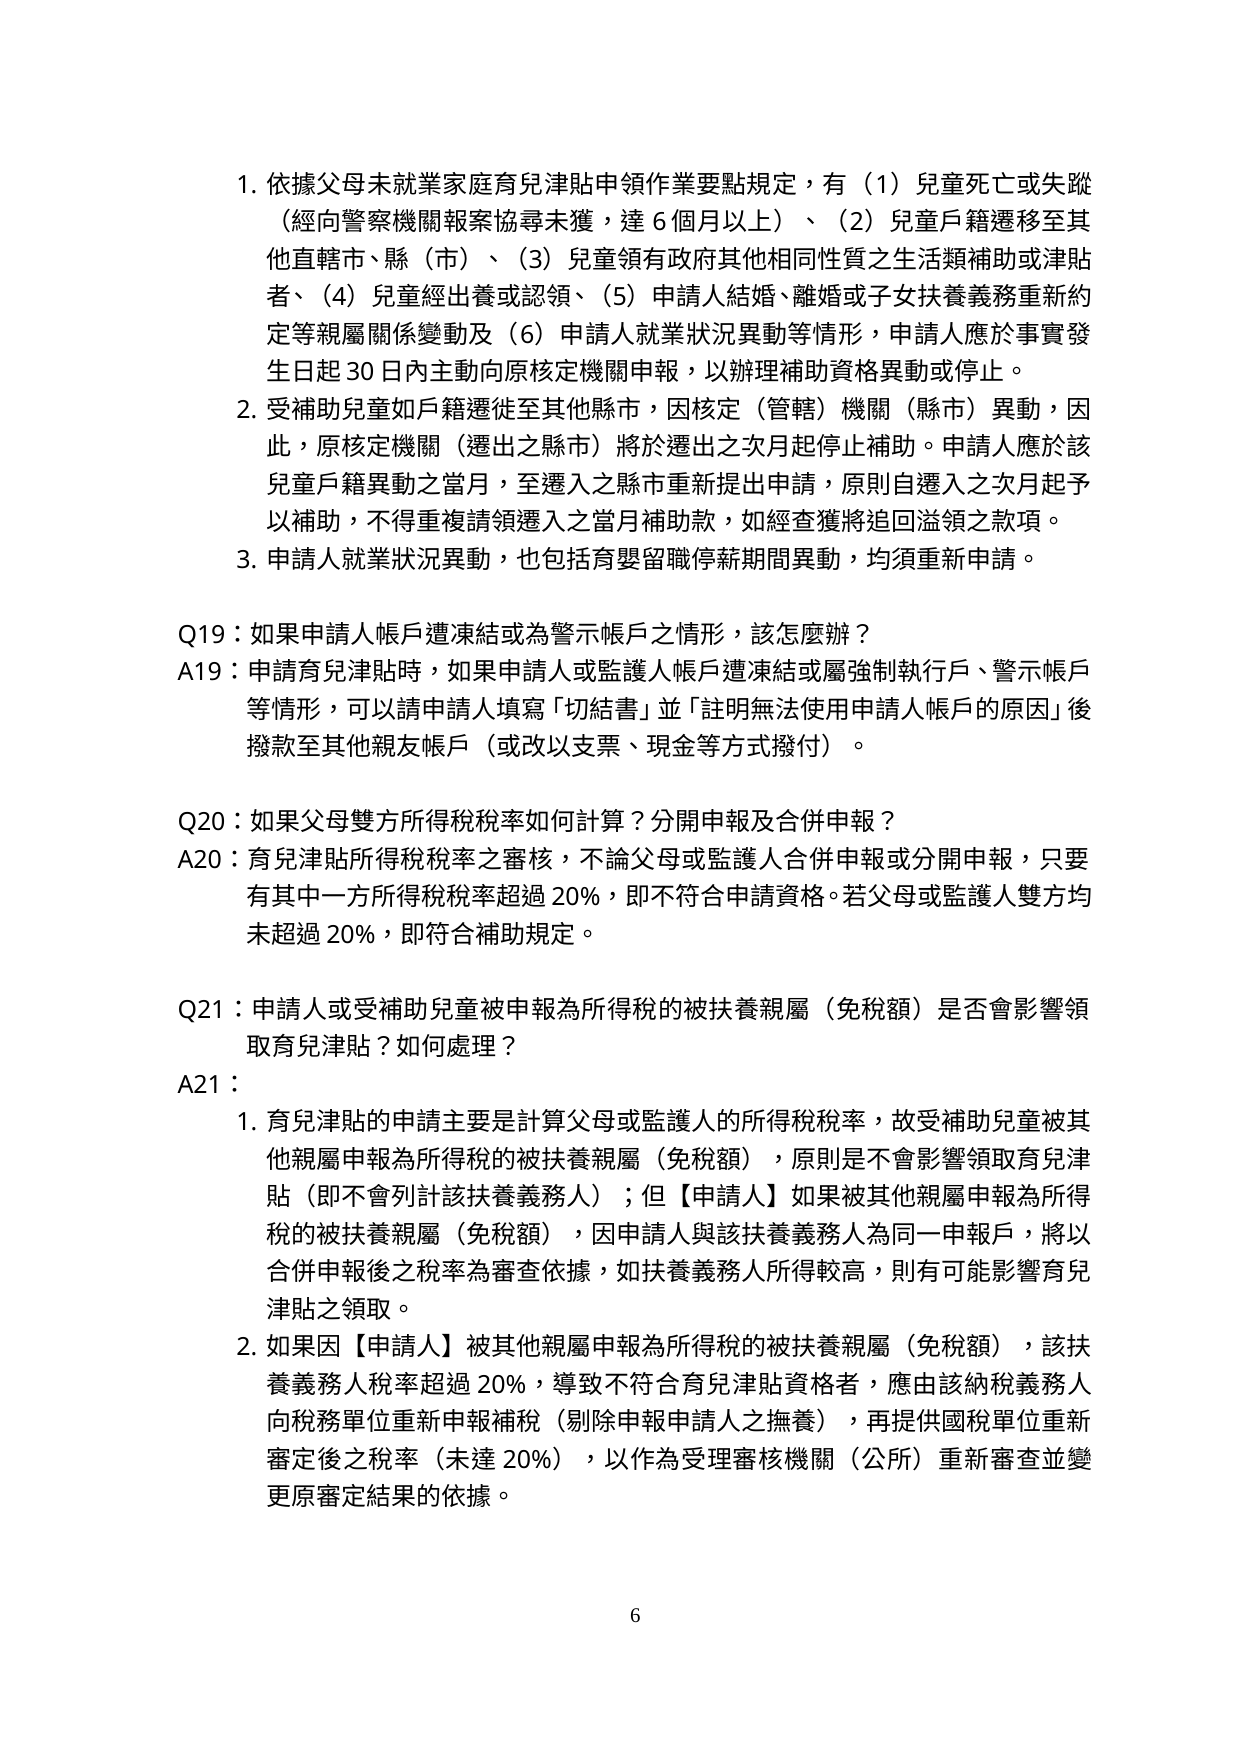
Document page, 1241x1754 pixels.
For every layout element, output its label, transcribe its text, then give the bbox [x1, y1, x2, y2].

list 如果因【申請人】被其他親屬申報為所得稅的被扶養親屬（免稅額），該扶養義務人稅率超過20%，導致不符合育兒津貼資格者，應由該納稅義務人向稅務單位重新申報補稅（剔除申報申請人之撫養），再提供國稅單位重新審定後之稅率（未達20%），以作為受理審核機關（公所）重新審查並變更原審定結果的依據。 [236, 1326, 1092, 1513]
list 申請人就業狀況異動，也包括育嬰留職停薪期間異動，均須重新申請。 [236, 538, 1092, 576]
text Q20：如果父母雙方所得稅稅率如何計算？分開申報及合併申報？ [177, 801, 1092, 838]
text A21： [177, 1063, 1092, 1101]
text A19：申請育兒津貼時，如果申請人或監護人帳戶遭凍結或屬強制執行戶、警示帳戶等情形，可以請申請人填寫「切結書」並「註明無法使用申請人帳戶的原因」後，撥款至其他親友帳戶（或改以支票、現金等方式撥付）。 [177, 651, 1092, 763]
text Q19：如果申請人帳戶遭凍結或為警示帳戶之情形，該怎麼辦？ [177, 613, 1092, 651]
list 育兒津貼的申請主要是計算父母或監護人的所得稅稅率，故受補助兒童被其他親屬申報為所得稅的被扶養親屬（免稅額），原則是不會影響領取育兒津貼（即不會列計該扶養義務人）；但【申請人】如果被其他親屬申報為所得稅的被扶養親屬（免稅額），因申請人與該扶養義務人為同一申報戶，將以合併申報後之稅率為審查依據，如扶養義務人所得較高，則有可能影響育兒津貼之領取。 [236, 1101, 1092, 1326]
text Q21：申請人或受補助兒童被申報為所得稅的被扶養親屬（免稅額）是否會影響領取育兒津貼？如何處理？ [177, 988, 1092, 1063]
list 依據父母未就業家庭育兒津貼申領作業要點規定，有（1）兒童死亡或失蹤（經向警察機關報案協尋未獲，達6個月以上）、（2）兒童戶籍遷移至其他直轄市、縣（市）、（3）兒童領有政府其他相同性質之生活類補助或津貼者、（4）兒童經出養或認領、（5）申請人結婚、離婚或子女扶養義務重新約定等親屬關係變動及（6）申請人就業狀況異動等情形，申請人應於事實發生日起30日內主動向原核定機關申報，以辦理補助資格異動或停止。 [236, 163, 1092, 388]
list 受補助兒童如戶籍遷徙至其他縣市，因核定（管轄）機關（縣市）異動，因此，原核定機關（遷出之縣市）將於遷出之次月起停止補助。申請人應於該兒童戶籍異動之當月，至遷入之縣市重新提出申請，原則自遷入之次月起予以補助，不得重複請領遷入之當月補助款，如經查獲將追回溢領之款項。 [236, 388, 1092, 538]
text A20：育兒津貼所得稅稅率之審核，不論父母或監護人合併申報或分開申報，只要有其中一方所得稅稅率超過20%，即不符合申請資格。若父母或監護人雙方均未超過20%，即符合補助規定。 [177, 838, 1092, 951]
